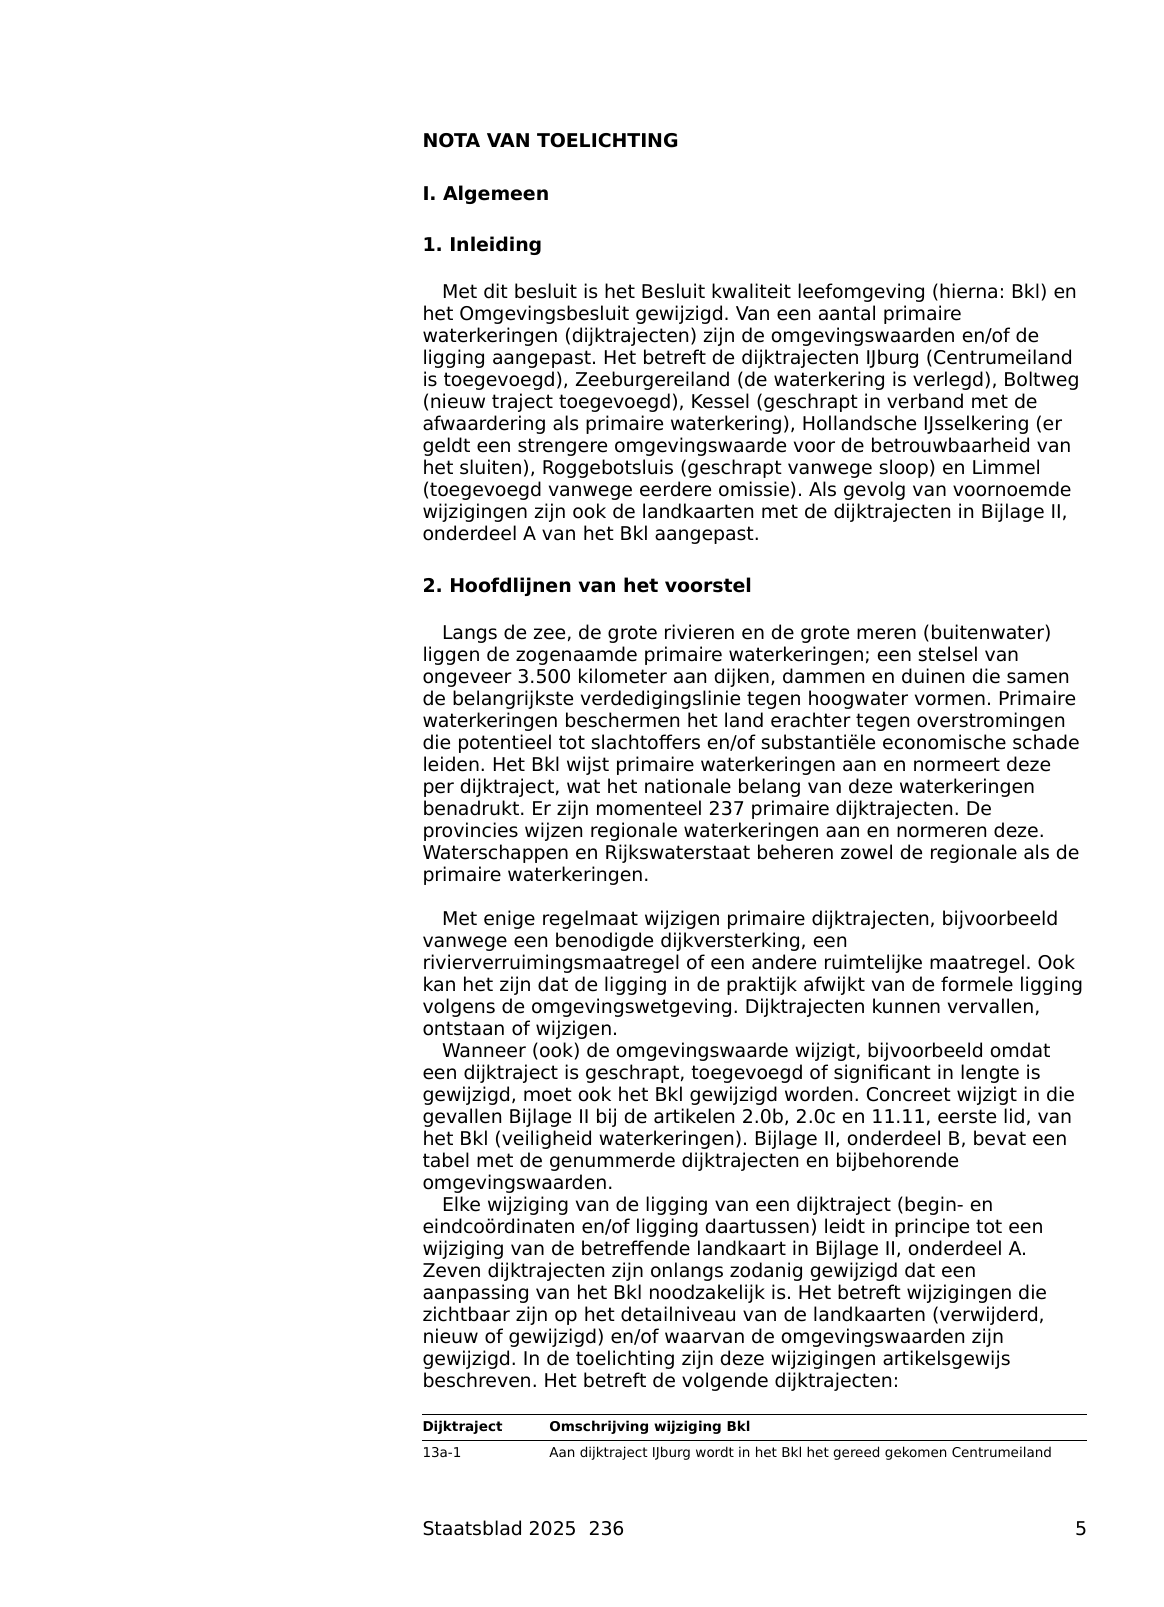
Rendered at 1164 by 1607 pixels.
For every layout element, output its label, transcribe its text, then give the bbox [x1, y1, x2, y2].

subtitle NOTA VAN TOELICHTING [422, 130, 1087, 152]
table_cell Aan dijktraject IJburg wordt in het Bkl het gereed gekomen Centrumeiland [543, 1441, 1087, 1461]
table_cell 13a-1 [422, 1441, 543, 1461]
table_header Dijktraject [422, 1415, 543, 1439]
subtitle 1. Inleiding [422, 234, 1087, 256]
text Met enige regelmaat wijzigen primaire dijktrajecten, bijvoorbeeld vanwege een benodigde dijkversterking, een rivierverruimingsmaatregel of een andere ruimtelijke maatregel. Ook kan het zijn dat de ligging in de praktijk afwijkt van de formele ligging volgens de omgevingswetgeving. Dijktrajecten kunnen vervallen, ontstaan of wijzigen. [422, 908, 1087, 1040]
text Langs de zee, de grote rivieren en de grote meren (buitenwater) liggen de zogenaamde primaire waterkeringen; een stelsel van ongeveer 3.500 kilometer aan dijken, dammen en duinen die samen de belangrijkste verdedigingslinie tegen hoogwater vormen. Primaire waterkeringen beschermen het land erachter tegen overstromingen die potentieel tot slachtoffers en/of substantiële economische schade leiden. Het Bkl wijst primaire waterkeringen aan en normeert deze per dijktraject, wat het nationale belang van deze waterkeringen benadrukt. Er zijn momenteel 237 primaire dijktrajecten. De provincies wijzen regionale waterkeringen aan en normeren deze. Waterschappen en Rijkswaterstaat beheren zowel de regionale als de primaire waterkeringen. [422, 622, 1087, 886]
subtitle I. Algemeen [422, 182, 1087, 204]
text Met dit besluit is het Besluit kwaliteit leefomgeving (hierna: Bkl) en het Omgevingsbesluit gewijzigd. Van een aantal primaire waterkeringen (dijktrajecten) zijn de omgevingswaarden en/of de ligging aangepast. Het betreft de dijktrajecten IJburg (Centrumeiland is toegevoegd), Zeeburgereiland (de waterkering is verlegd), Boltweg (nieuw traject toegevoegd), Kessel (geschrapt in verband met de afwaardering als primaire waterkering), Hollandsche IJsselkering (er geldt een strengere omgevingswaarde voor de betrouwbaarheid van het sluiten), Roggebotsluis (geschrapt vanwege sloop) en Limmel (toegevoegd vanwege eerdere omissie). Als gevolg van voornoemde wijzigingen zijn ook de landkaarten met de dijktrajecten in Bijlage II, onderdeel A van het Bkl aangepast. [422, 281, 1087, 545]
text Elke wijziging van de ligging van een dijktraject (begin- en eindcoördinaten en/of ligging daartussen) leidt in principe tot een wijziging van de betreffende landkaart in Bijlage II, onderdeel A. Zeven dijktrajecten zijn onlangs zodanig gewijzigd dat een aanpassing van het Bkl noodzakelijk is. Het betreft wijzigingen die zichtbaar zijn op het detailniveau van de landkaarten (verwijderd, nieuw of gewijzigd) en/of waarvan de omgevingswaarden zijn gewijzigd. In de toelichting zijn deze wijzigingen artikelsgewijs beschreven. Het betreft de volgende dijktrajecten: [422, 1194, 1087, 1392]
text Wanneer (ook) de omgevingswaarde wijzigt, bijvoorbeeld omdat een dijktraject is geschrapt, toegevoegd of significant in lengte is gewijzigd, moet ook het Bkl gewijzigd worden. Concreet wijzigt in die gevallen Bijlage II bij de artikelen 2.0b, 2.0c en 11.11, eerste lid, van het Bkl (veiligheid waterkeringen). Bijlage II, onderdeel B, bevat een tabel met de genummerde dijktrajecten en bijbehorende omgevingswaarden. [422, 1040, 1087, 1194]
subtitle 2. Hoofdlijnen van het voorstel [422, 575, 1087, 597]
table_header Omschrijving wijziging Bkl [543, 1415, 1087, 1439]
